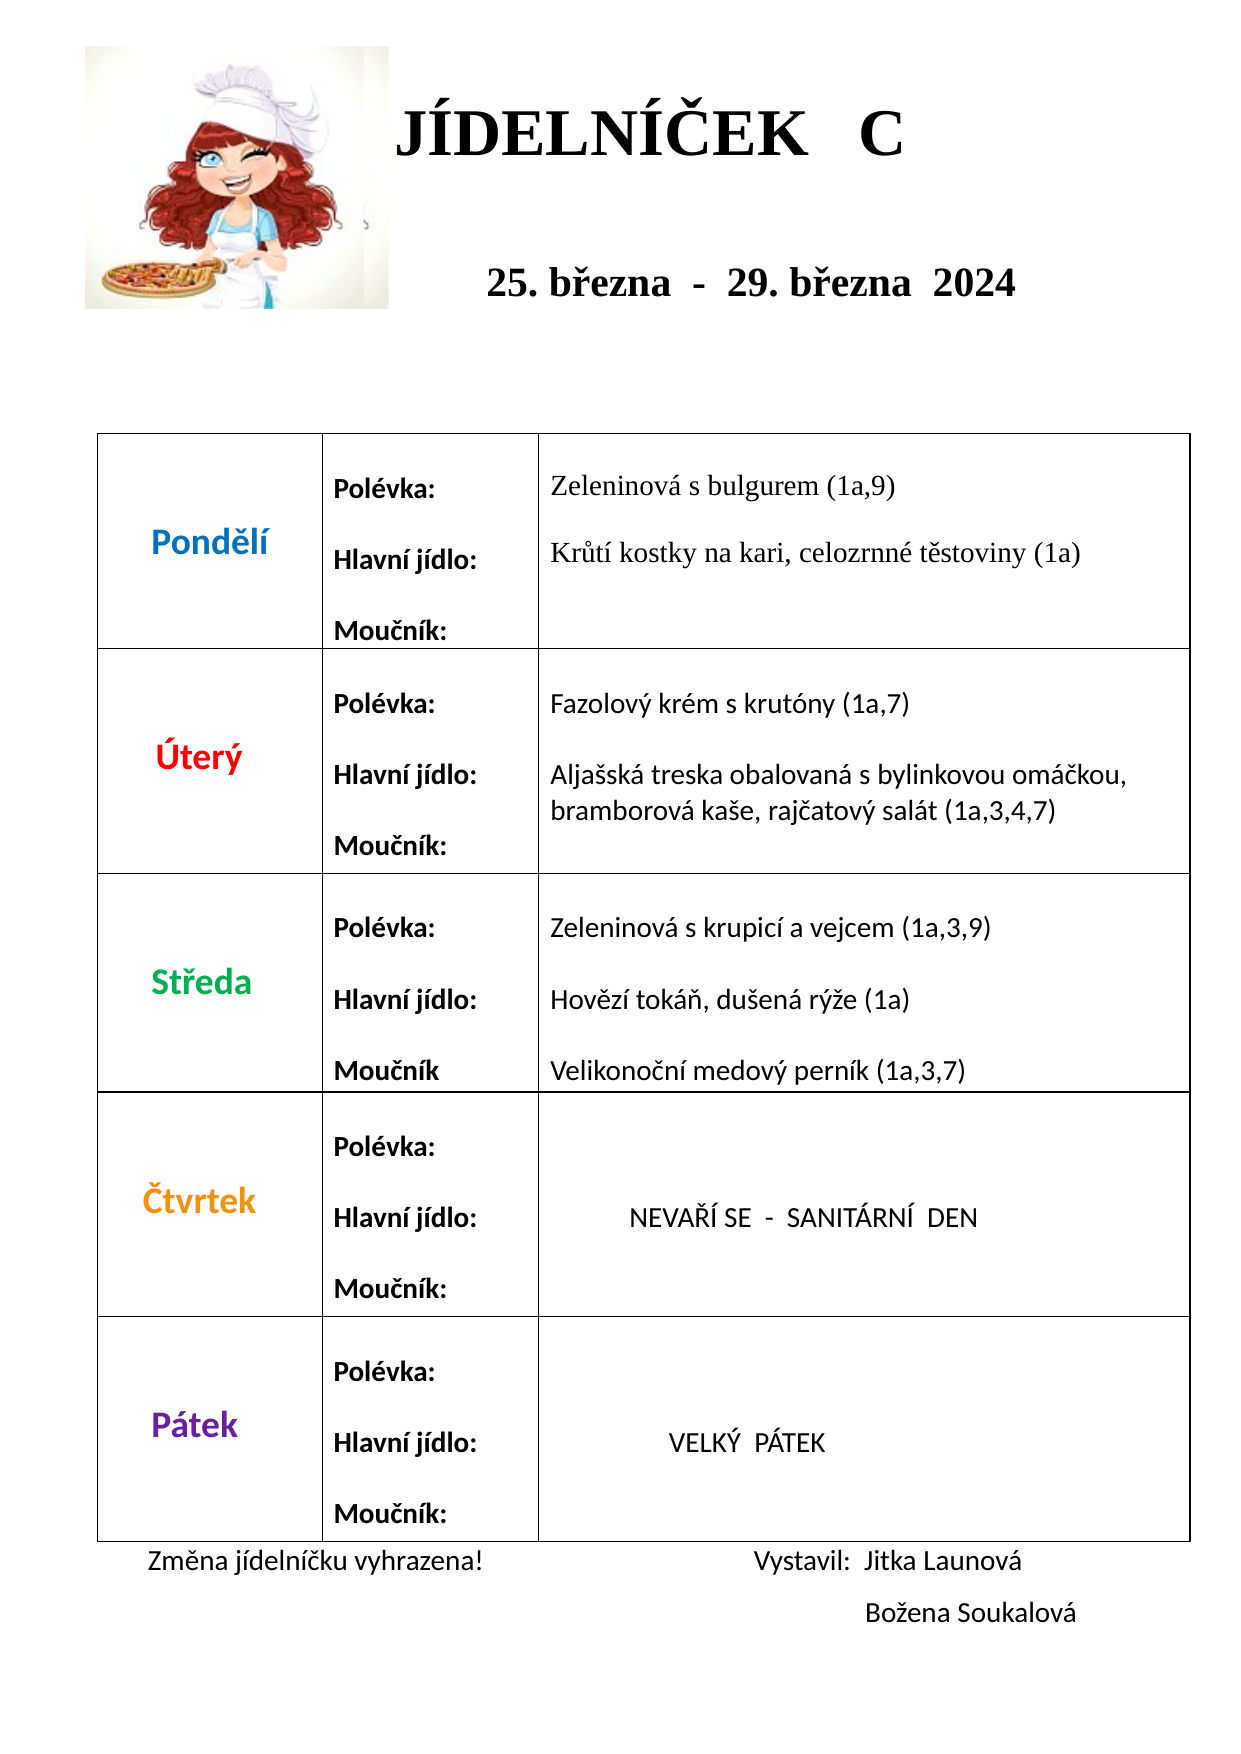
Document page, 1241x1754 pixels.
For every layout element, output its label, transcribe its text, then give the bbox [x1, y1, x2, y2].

table_cell Polévka: Hlavní jídlo: Moučník: [323, 1093, 538, 1316]
table_cell Úterý [98, 649, 322, 873]
table_cell Pátek [98, 1317, 322, 1541]
table_cell Polévka: Hlavní jídlo: Moučník [323, 874, 538, 1091]
table_cell Čtvrtek [98, 1093, 322, 1316]
table_cell Fazolový krém s krutóny (1a,7) Aljašská treska obalovaná s bylinkovou omáčkou, bramborová kaše, rajčatový salát (1a,3,4,7) [539, 649, 1189, 873]
table_cell NEVAŘÍ SE - SANITÁRNÍ DEN [539, 1093, 1189, 1316]
text JÍDELNÍČEK C [389, 91, 1093, 172]
table_cell VELKÝ PÁTEK [539, 1317, 1189, 1541]
text 25. března - 29. března 2024 [389, 256, 1093, 307]
table_cell Polévka: Hlavní jídlo: Moučník: [323, 649, 538, 873]
table_cell Polévka: Hlavní jídlo: Moučník: [323, 1317, 538, 1541]
text Změna jídelníčku vyhrazena! Vystavil: Jitka Launová [148, 1542, 1093, 1578]
table_cell Zeleninová s krupicí a vejcem (1a,3,9) Hovězí tokáň, dušená rýže (1a) Velikonoční medový perník (1a,3,7) [539, 874, 1189, 1091]
table_header Zeleninová s bulgurem (1a,9) Krůtí kostky na kari, celozrnné těstoviny (1a) [539, 434, 1189, 648]
table_header Polévka: Hlavní jídlo: Moučník: [323, 434, 538, 648]
text Božena Soukalová [148, 1594, 1093, 1630]
table_header Pondělí [98, 434, 322, 648]
table_cell Středa [98, 874, 322, 1091]
